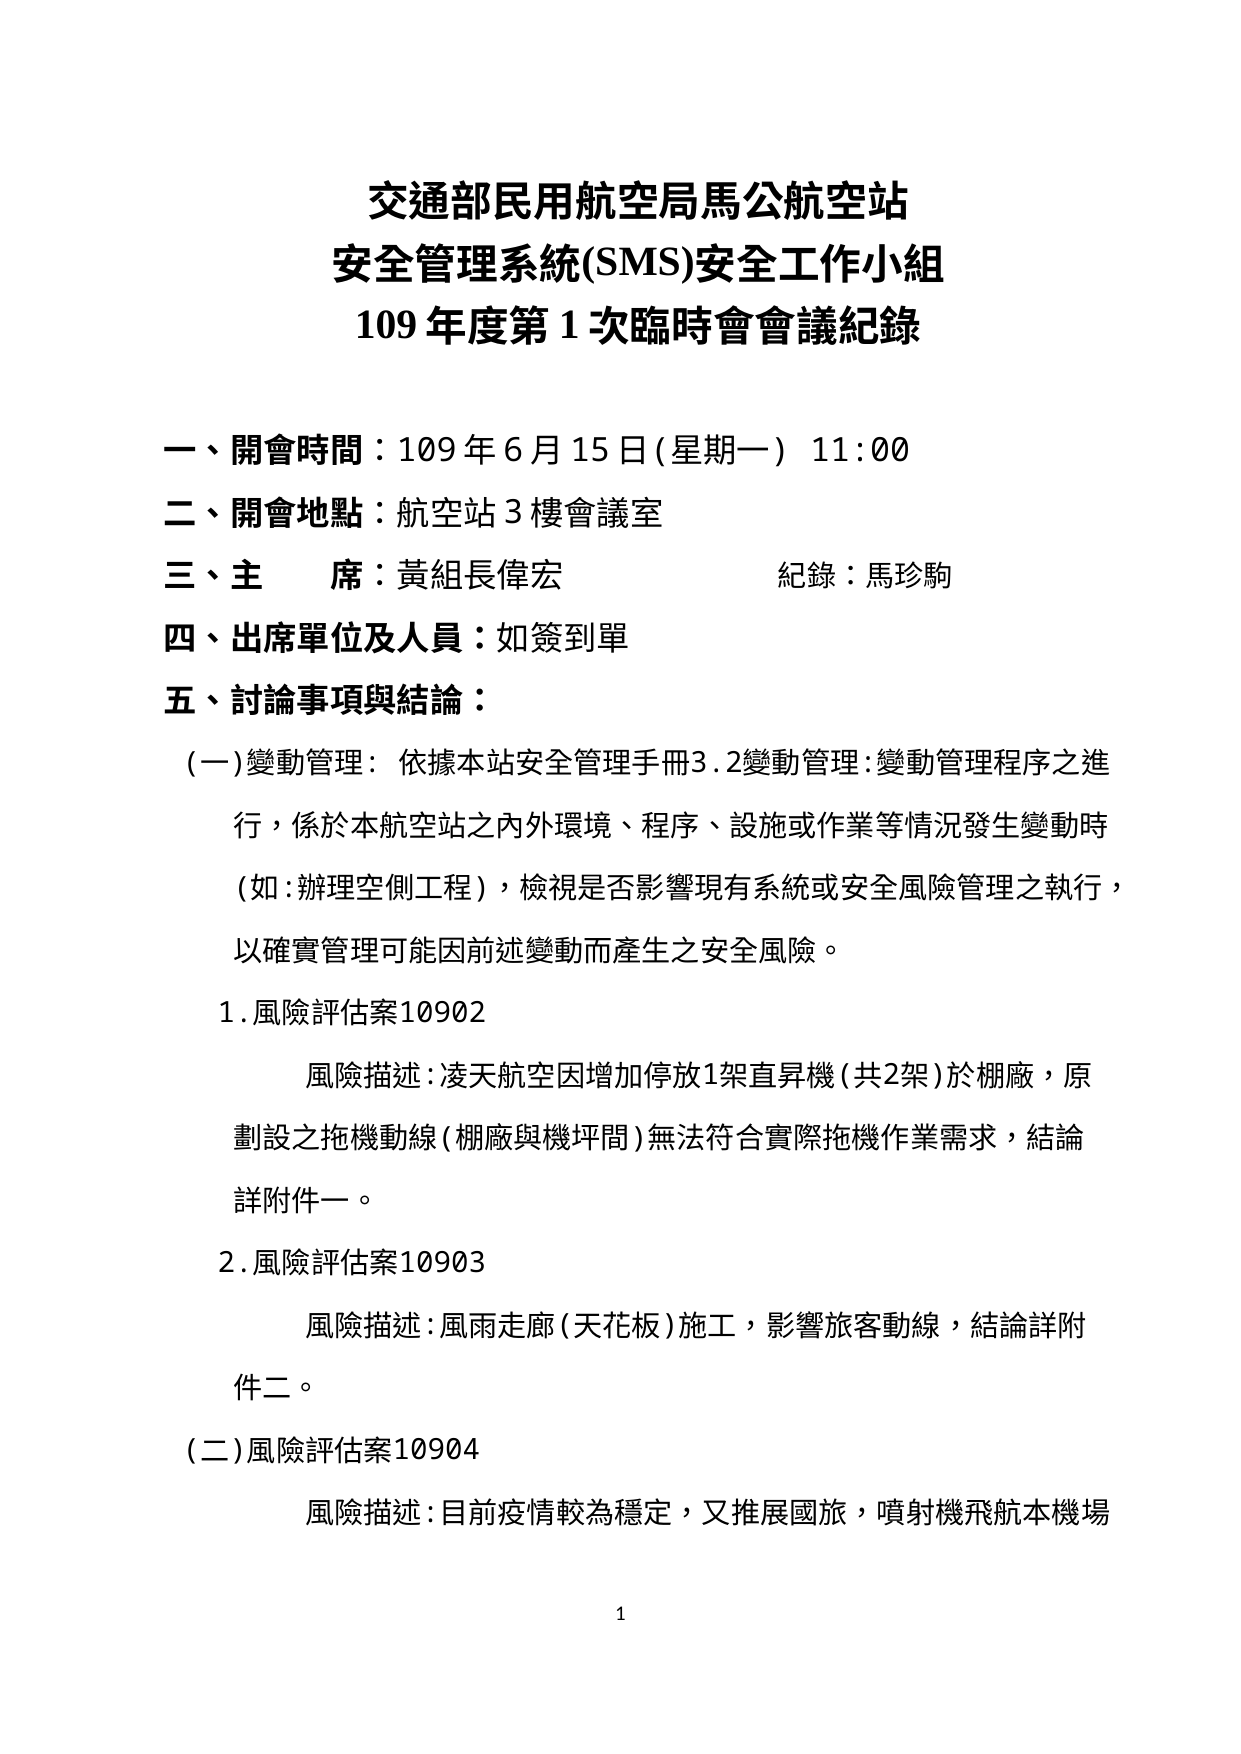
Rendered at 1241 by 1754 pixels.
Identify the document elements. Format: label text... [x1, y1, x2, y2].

text 1.風險評估案10902 [130, 969, 1110, 1032]
text (一)變動管理: 依據本站安全管理手冊3.2變動管理:變動管理程序之進行，係於本航空站之內外環境、程序、設施或作業等情況發生變動時(如:辦理空側工程)，檢視是否影響現有系統或安全風險管理之執行，以確實管理可能因前述變動而產生之安全風險。 [130, 719, 1110, 969]
text 四、出席單位及人員：如簽到單 [130, 594, 1110, 657]
text 安全管理系統(SMS)安全工作小組 [130, 219, 1110, 282]
text 2.風險評估案10903 [130, 1219, 1110, 1282]
text 109年度第1次臨時會會議紀錄 [130, 282, 1110, 344]
text 五、討論事項與結論： [130, 657, 1110, 719]
text 風險描述:目前疫情較為穩定，又推展國旅，噴射機飛航本機場 [130, 1469, 1110, 1532]
text 風險描述:風雨走廊(天花板)施工，影響旅客動線，結論詳附件二。 [130, 1282, 1110, 1407]
text 一、開會時間：109年6月15日(星期一) 11:00 [130, 407, 1110, 469]
text 交通部民用航空局馬公航空站 [130, 157, 1110, 219]
text 二、開會地點：航空站3樓會議室 [130, 469, 1110, 532]
text 風險描述:凌天航空因增加停放1架直昇機(共2架)於棚廠，原劃設之拖機動線(棚廠與機坪間)無法符合實際拖機作業需求，結論詳附件一。 [130, 1032, 1110, 1219]
text (二)風險評估案10904 [130, 1407, 1110, 1469]
text 三、主 席：黃組長偉宏 紀錄：馬珍駒 [130, 532, 1110, 594]
